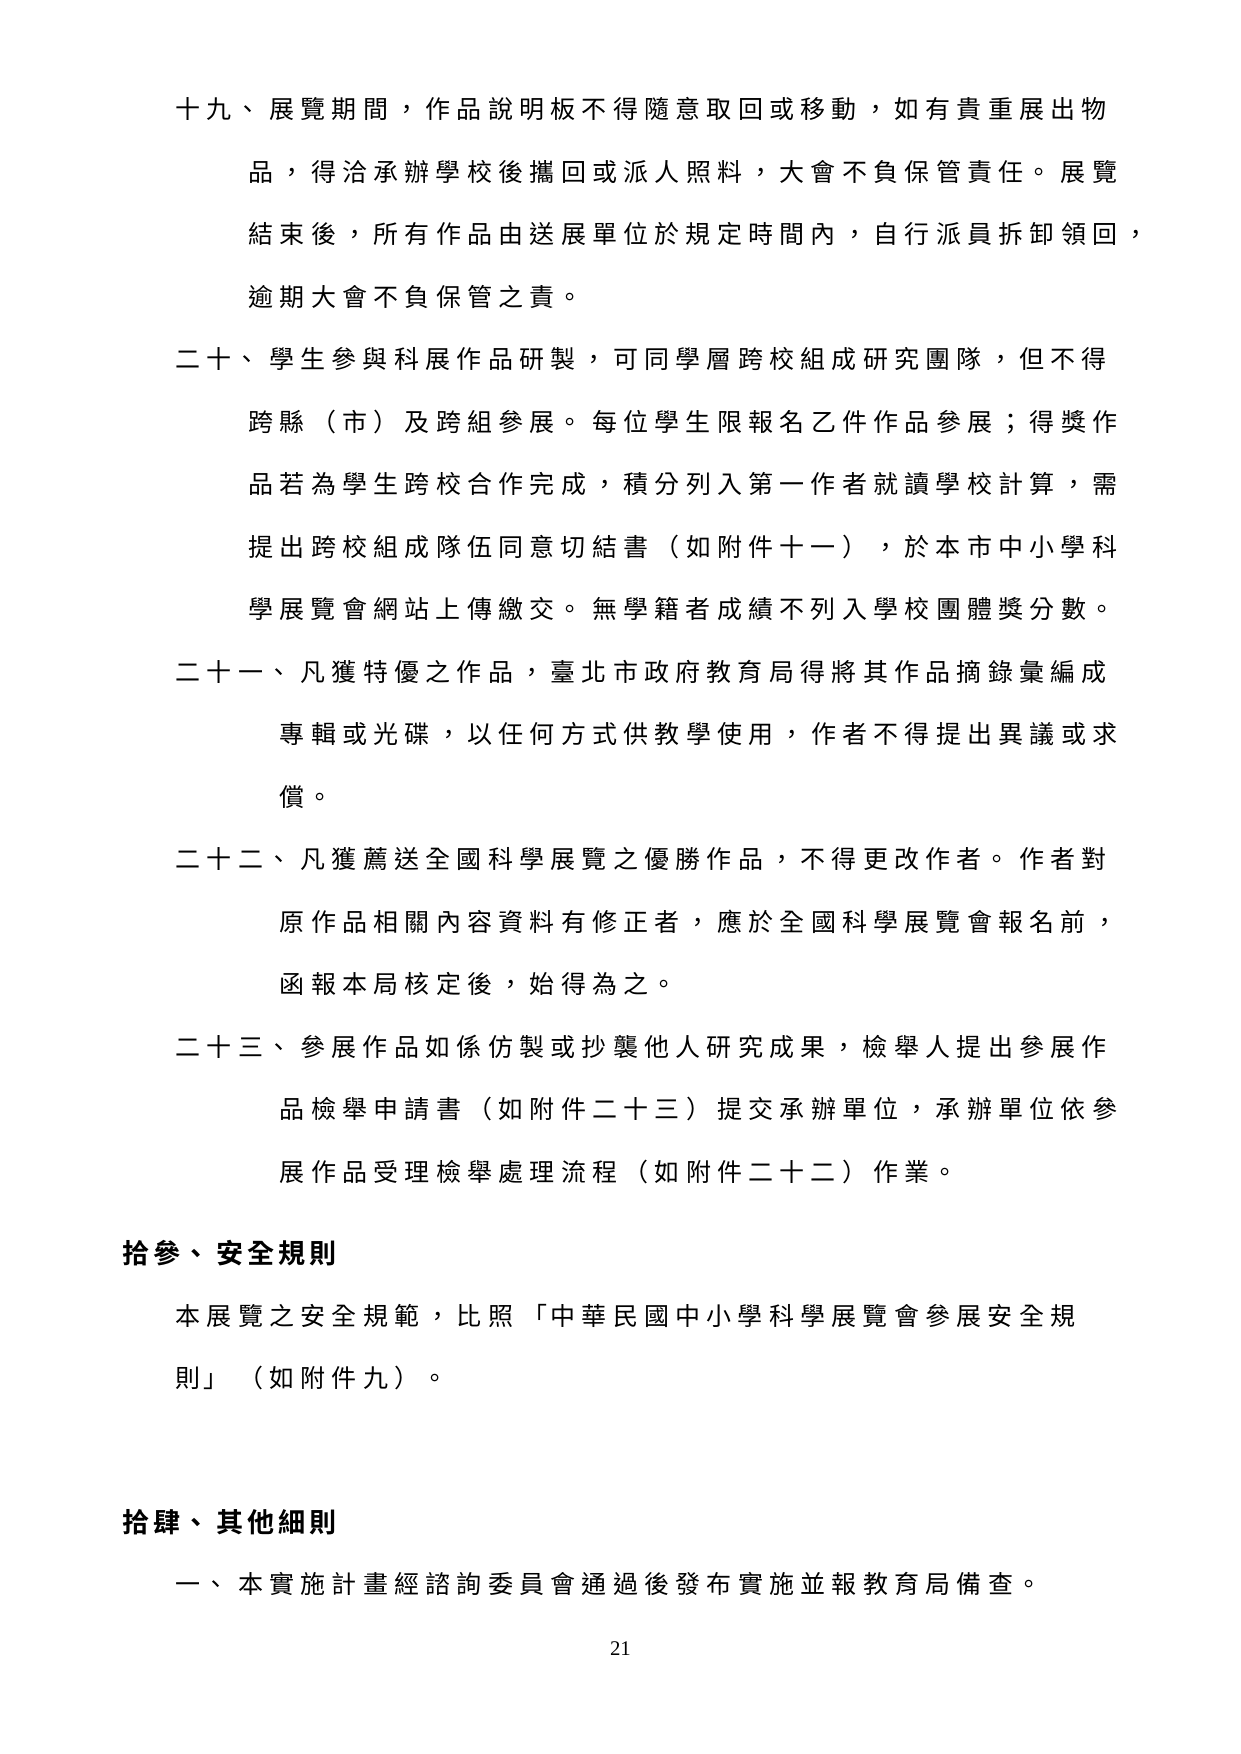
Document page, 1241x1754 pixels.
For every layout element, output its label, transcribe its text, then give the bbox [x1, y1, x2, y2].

text 本展覽之安全規範，比照「中華民國中小學科學展覽會參展安全規則」（如附件九）。 [170, 1272, 1120, 1397]
text 拾肆、其他細則 [120, 1479, 1120, 1541]
text 二十一、凡獲特優之作品，臺北市政府教育局得將其作品摘錄彙編成專輯或光碟，以任何方式供教學使用，作者不得提出異議或求償。 [170, 629, 1120, 816]
text 二十、學生參與科展作品研製，可同學層跨校組成研究團隊，但不得跨縣（市）及跨組參展。每位學生限報名乙件作品參展；得獎作品若為學生跨校合作完成，積分列入第一作者就讀學校計算，需提出跨校組成隊伍同意切結書（如附件十一），於本市中小學科學展覽會網站上傳繳交。無學籍者成績不列入學校團體獎分數。 [170, 316, 1120, 629]
text 一、本實施計畫經諮詢委員會通過後發布實施並報教育局備查。 [170, 1541, 1120, 1604]
text 拾參、安全規則 [120, 1210, 1120, 1272]
text 二十三、參展作品如係仿製或抄襲他人研究成果，檢舉人提出參展作品檢舉申請書（如附件二十三）提交承辦單位，承辦單位依參展作品受理檢舉處理流程（如附件二十二）作業。 [170, 1004, 1120, 1191]
text 十九、展覽期間，作品說明板不得隨意取回或移動，如有貴重展出物品，得洽承辦學校後攜回或派人照料，大會不負保管責任。展覽結束後，所有作品由送展單位於規定時間內，自行派員拆卸領回，逾期大會不負保管之責。 [170, 66, 1120, 316]
text 二十二、凡獲薦送全國科學展覽之優勝作品，不得更改作者。作者對原作品相關內容資料有修正者，應於全國科學展覽會報名前，函報本局核定後，始得為之。 [170, 816, 1120, 1004]
